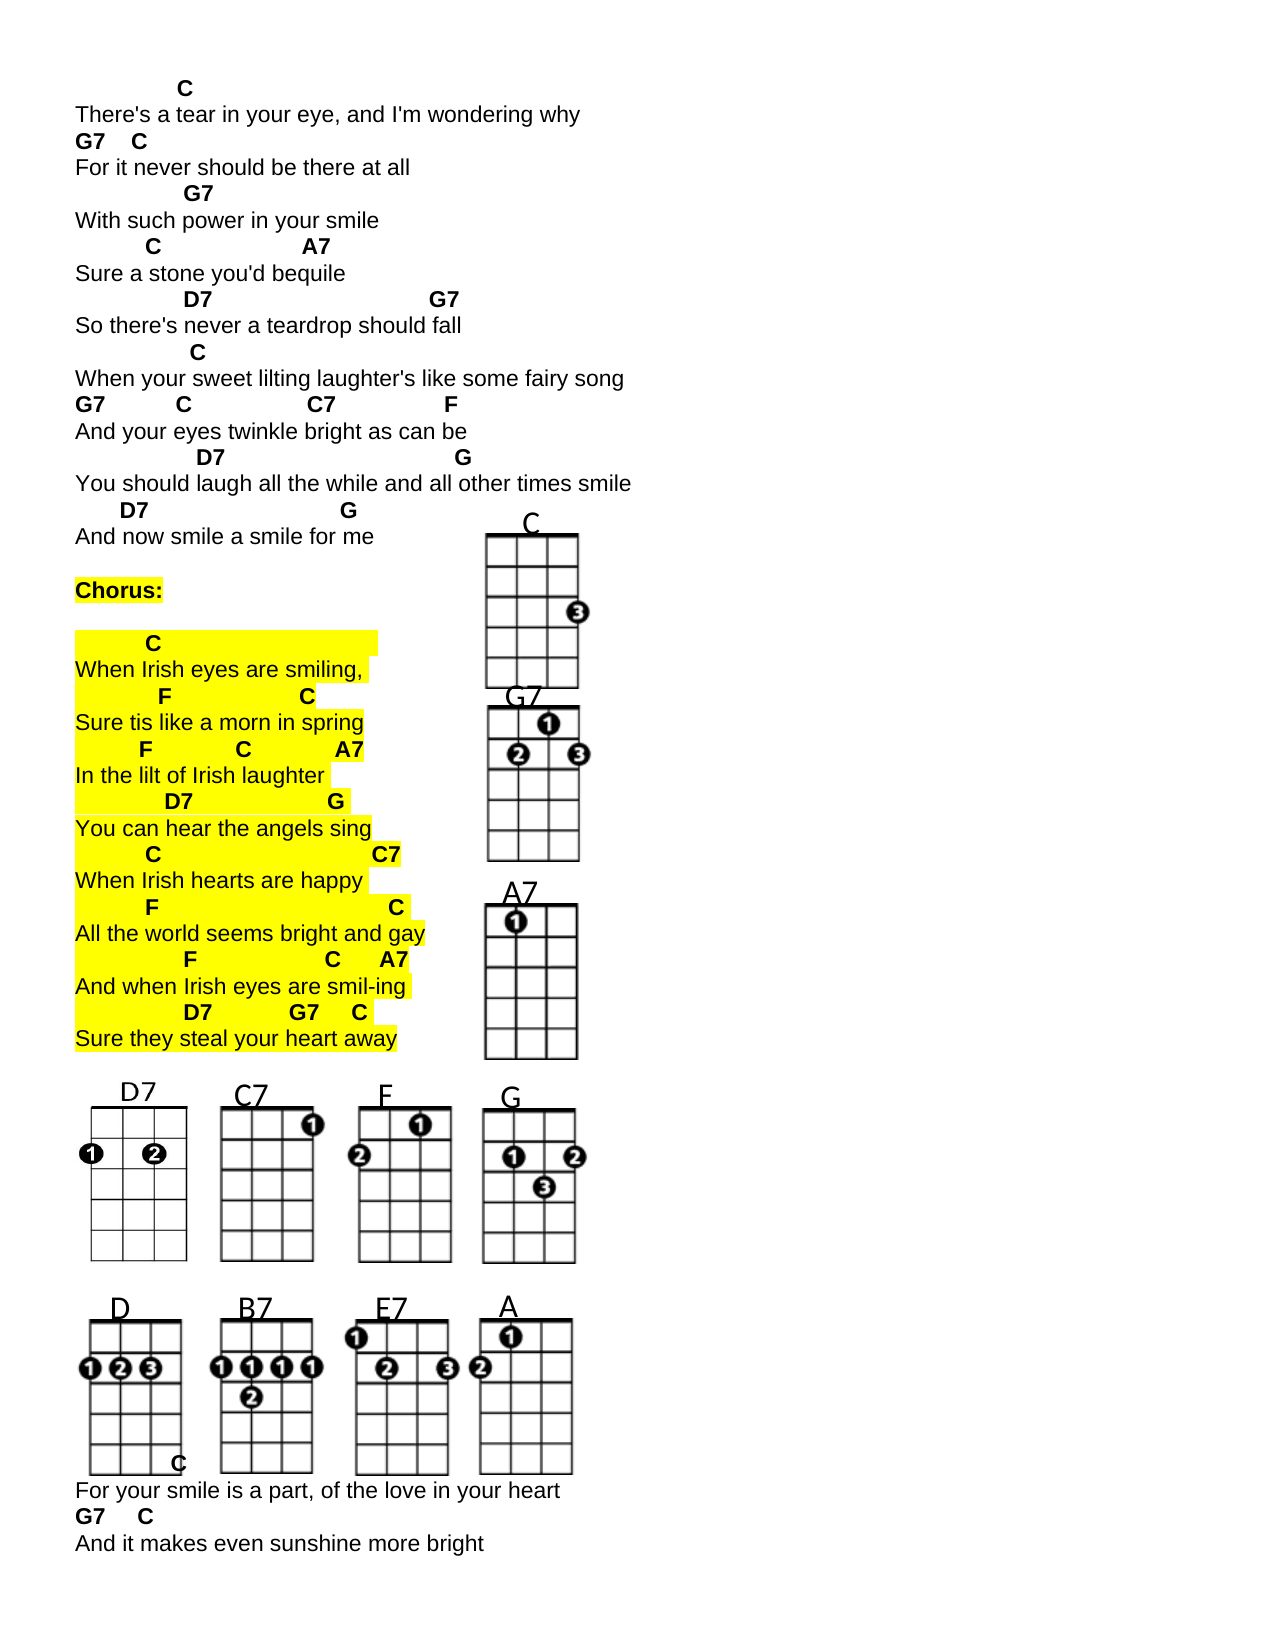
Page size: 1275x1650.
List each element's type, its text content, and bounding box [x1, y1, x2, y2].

text F C A7 [75, 736, 473, 762]
text F C [505, 897, 518, 903]
text And it makes even sunshine more bright [75, 1529, 1200, 1556]
text D7 G [75, 788, 473, 814]
text D7 G [75, 497, 1200, 523]
text And now smile a smile for me [526, 523, 1200, 549]
text [593, 1025, 1200, 1052]
text When Irish eyes are smiling, [75, 656, 471, 683]
text For it never should be there at all [75, 154, 1200, 180]
text [594, 709, 1200, 736]
text [593, 656, 1200, 683]
text [594, 762, 1200, 788]
text [593, 920, 1200, 946]
text G7 C C7 F [75, 391, 1200, 418]
text F C [518, 894, 529, 903]
text When your sweet lilting laughter's like some fairy song [75, 365, 1200, 391]
text There's a tear in your eye, and I'm wondering why [75, 101, 1200, 128]
text D7 G [75, 444, 1200, 470]
text [593, 999, 1200, 1025]
text [593, 630, 1200, 656]
text C A7 [75, 233, 1200, 259]
text [593, 973, 1200, 999]
text G7 [75, 180, 1200, 207]
text C [75, 630, 471, 656]
text And when Irish eyes are smil-ing [75, 973, 470, 999]
text With such power in your smile [75, 207, 1200, 233]
text C [75, 75, 1200, 101]
text [593, 946, 1200, 973]
text D7 G7 C [75, 999, 470, 1025]
text [594, 814, 1200, 841]
text F C [75, 683, 509, 709]
text F C [533, 683, 1200, 709]
text For your smile is a part, of the love in your heart [75, 1477, 1200, 1503]
text [594, 736, 1200, 762]
text [593, 576, 1200, 604]
text F C [528, 894, 1200, 920]
text C C7 [75, 841, 1200, 867]
text And your eyes twinkle bright as can be [75, 418, 1200, 444]
text F C [508, 689, 537, 705]
text F C [75, 894, 505, 920]
text D7 G7 [75, 286, 1200, 312]
text In the lilt of Irish laughter [75, 762, 473, 788]
text And now smile a smile for me [75, 523, 527, 549]
text Sure a stone you'd bequile [75, 259, 1200, 286]
text G7 C [75, 128, 1200, 154]
text Sure they steal your heart away [75, 1025, 470, 1052]
text Chorus: [75, 576, 471, 604]
text When Irish hearts are happy [75, 867, 1200, 894]
text All the world seems bright and gay [75, 920, 470, 946]
text So there's never a teardrop should fall [75, 312, 1200, 338]
text Sure tis like a morn in spring [75, 709, 473, 736]
text [594, 788, 1200, 814]
text You can hear the angels sing [75, 814, 473, 841]
text You should laugh all the while and all other times smile [75, 470, 1200, 497]
text C [75, 1450, 1200, 1477]
text G7 C [75, 1503, 1200, 1529]
text C [75, 338, 1200, 365]
text F C A7 [75, 946, 470, 973]
